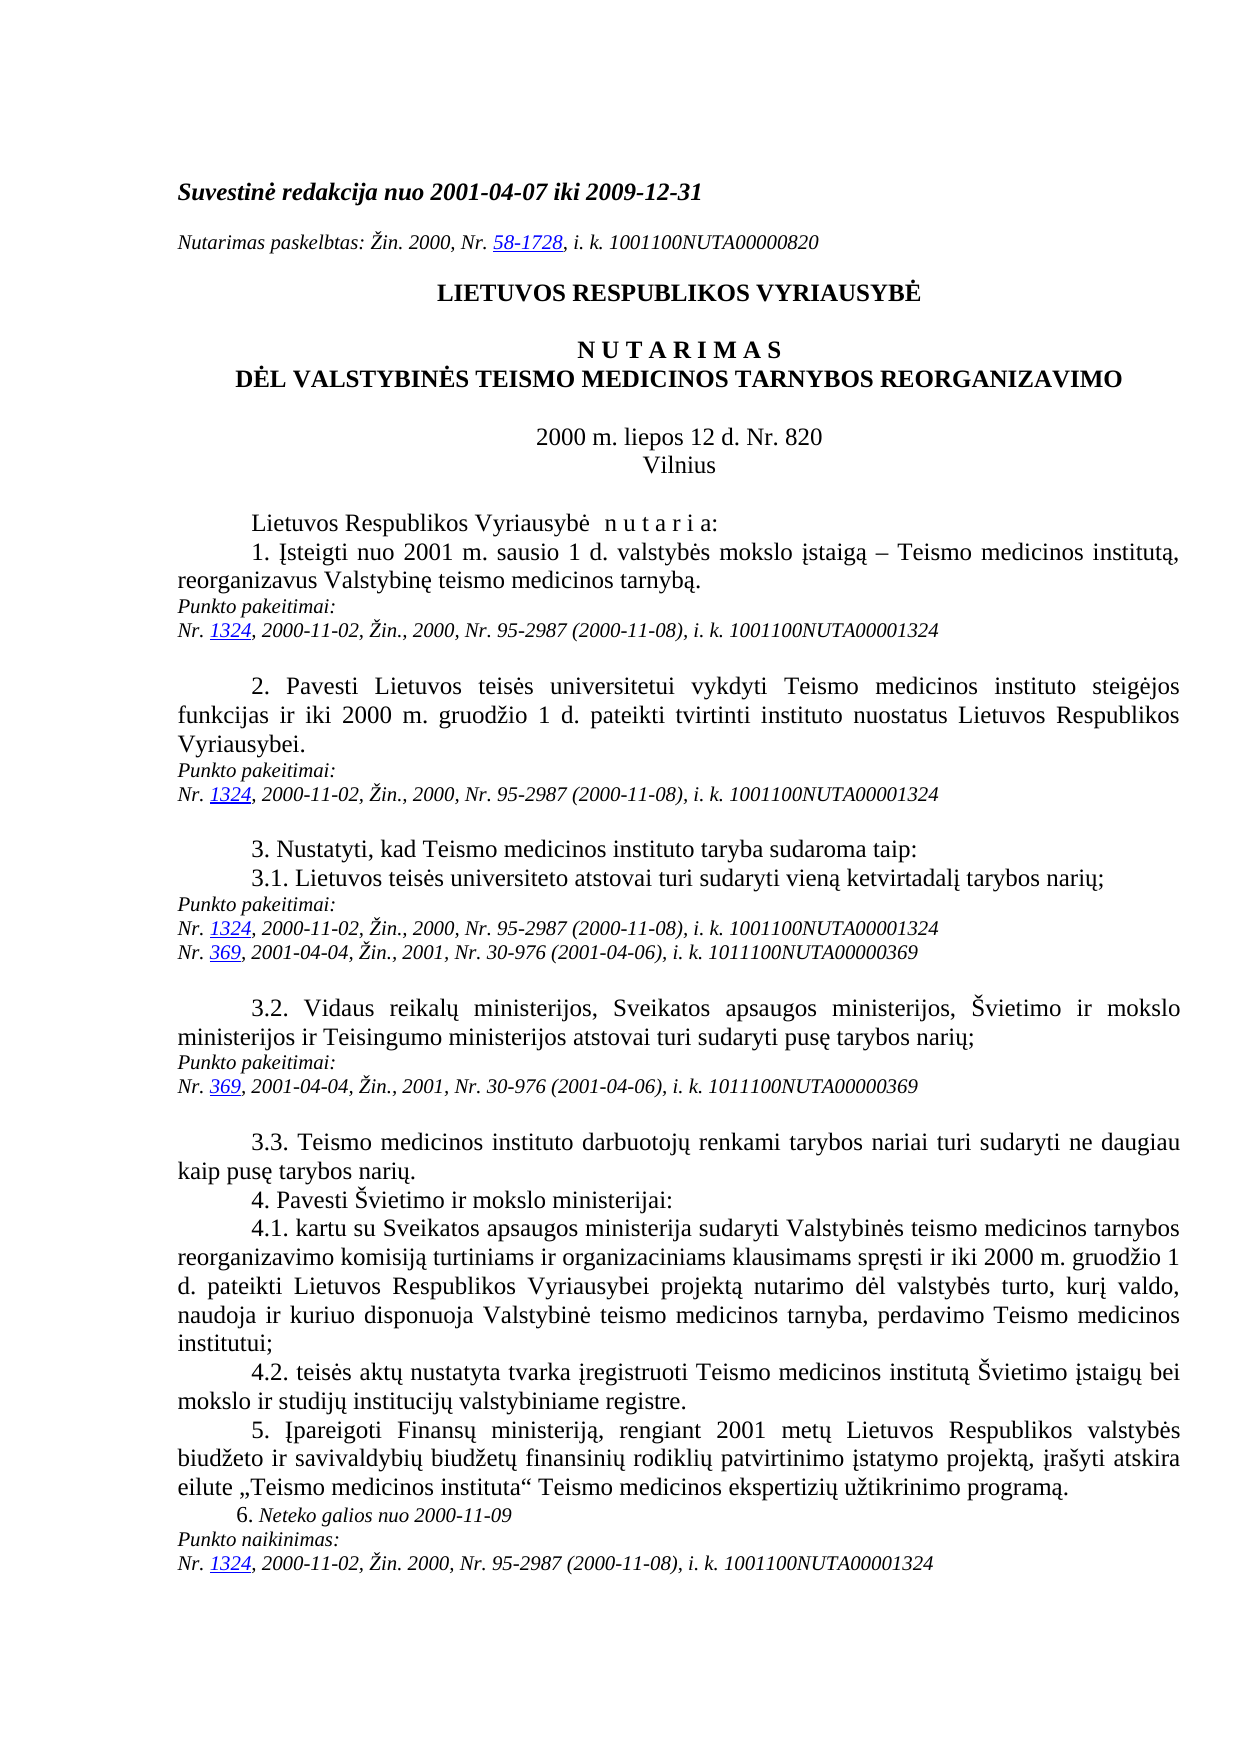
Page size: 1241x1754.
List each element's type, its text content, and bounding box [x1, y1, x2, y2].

text 3. Nustatyti, kad Teismo medicinos instituto taryba sudaroma taip: [177, 834, 1181, 863]
text LIETUVOS RESPUBLIKOS VYRIAUSYBĖ [177, 278, 1181, 307]
text Nr. 369, 2001-04-04, Žin., 2001, Nr. 30-976 (2001-04-06), i. k. 1011100NUTA00000369 [177, 940, 1181, 964]
text Nr. 369, 2001-04-04, Žin., 2001, Nr. 30-976 (2001-04-06), i. k. 1011100NUTA00000369 [177, 1074, 1181, 1098]
text 4.1. kartu su Sveikatos apsaugos ministerija sudaryti Valstybinės teismo medicinos tarnybos reorganizavimo komisiją turtiniams ir organizaciniams klausimams spręsti ir iki 2000 m. gruodžio 1 d. pateikti Lietuvos Respublikos Vyriausybei projektą nutarimo dėl valstybės turto, kurį valdo, naudoja ir kuriuo disponuoja Valstybinė teismo medicinos tarnyba, perdavimo Teismo medicinos institutui; [177, 1213, 1181, 1357]
text Lietuvos Respublikos Vyriausybė nutaria: [177, 508, 1181, 537]
text 2000 m. liepos 12 d. Nr. 820 [177, 422, 1181, 451]
text 4.2. teisės aktų nustatyta tvarka įregistruoti Teismo medicinos institutą Švietimo įstaigų bei mokslo ir studijų institucijų valstybiniame registre. [177, 1357, 1181, 1415]
text Punkto pakeitimai: [177, 1050, 1181, 1074]
text Nr. 1324, 2000-11-02, Žin., 2000, Nr. 95-2987 (2000-11-08), i. k. 1001100NUTA00001324 [177, 782, 1181, 806]
text 4. Pavesti Švietimo ir mokslo ministerijai: [177, 1185, 1181, 1213]
text Vilnius [177, 451, 1181, 479]
text 2. Pavesti Lietuvos teisės universitetui vykdyti Teismo medicinos instituto steigėjos funkcijas ir iki 2000 m. gruodžio 1 d. pateikti tvirtinti instituto nuostatus Lietuvos Respublikos Vyriausybei. [177, 671, 1181, 757]
text Punkto naikinimas: [177, 1527, 1181, 1551]
text 3.2. Vidaus reikalų ministerijos, Sveikatos apsaugos ministerijos, Švietimo ir mokslo ministerijos ir Teisingumo ministerijos atstovai turi sudaryti pusę tarybos narių; [177, 993, 1181, 1050]
text Punkto pakeitimai: [177, 892, 1181, 916]
text 1. Įsteigti nuo 2001 m. sausio 1 d. valstybės mokslo įstaigą – Teismo medicinos institutą, reorganizavus Valstybinę teismo medicinos tarnybą. [177, 537, 1181, 594]
text 3.3. Teismo medicinos instituto darbuotojų renkami tarybos nariai turi sudaryti ne daugiau kaip pusę tarybos narių. [177, 1127, 1181, 1185]
text Punkto pakeitimai: [177, 594, 1181, 618]
text Nr. 1324, 2000-11-02, Žin., 2000, Nr. 95-2987 (2000-11-08), i. k. 1001100NUTA00001324 [177, 618, 1181, 642]
text 6. Neteko galios nuo 2000-11-09 [177, 1501, 1181, 1527]
text Suvestinė redakcija nuo 2001-04-07 iki 2009-12-31 [177, 177, 1181, 206]
text N U T A R I M A S [177, 336, 1181, 364]
text 5. Įpareigoti Finansų ministeriją, rengiant 2001 metų Lietuvos Respublikos valstybės biudžeto ir savivaldybių biudžetų finansinių rodiklių patvirtinimo įstatymo projektą, įrašyti atskira eilute „Teismo medicinos instituta“ Teismo medicinos ekspertizių užtikrinimo programą. [177, 1415, 1181, 1501]
text Nr. 1324, 2000-11-02, Žin. 2000, Nr. 95-2987 (2000-11-08), i. k. 1001100NUTA00001324 [177, 1551, 1181, 1575]
text DĖL VALSTYBINĖS TEISMO MEDICINOS TARNYBOS REORGANIZAVIMO [177, 364, 1181, 393]
text Nutarimas paskelbtas: Žin. 2000, Nr. 58-1728, i. k. 1001100NUTA00000820 [177, 230, 1181, 254]
text 3.1. Lietuvos teisės universiteto atstovai turi sudaryti vieną ketvirtadalį tarybos narių; [177, 863, 1181, 892]
text Nr. 1324, 2000-11-02, Žin., 2000, Nr. 95-2987 (2000-11-08), i. k. 1001100NUTA00001324 [177, 916, 1181, 940]
text Punkto pakeitimai: [177, 757, 1181, 782]
